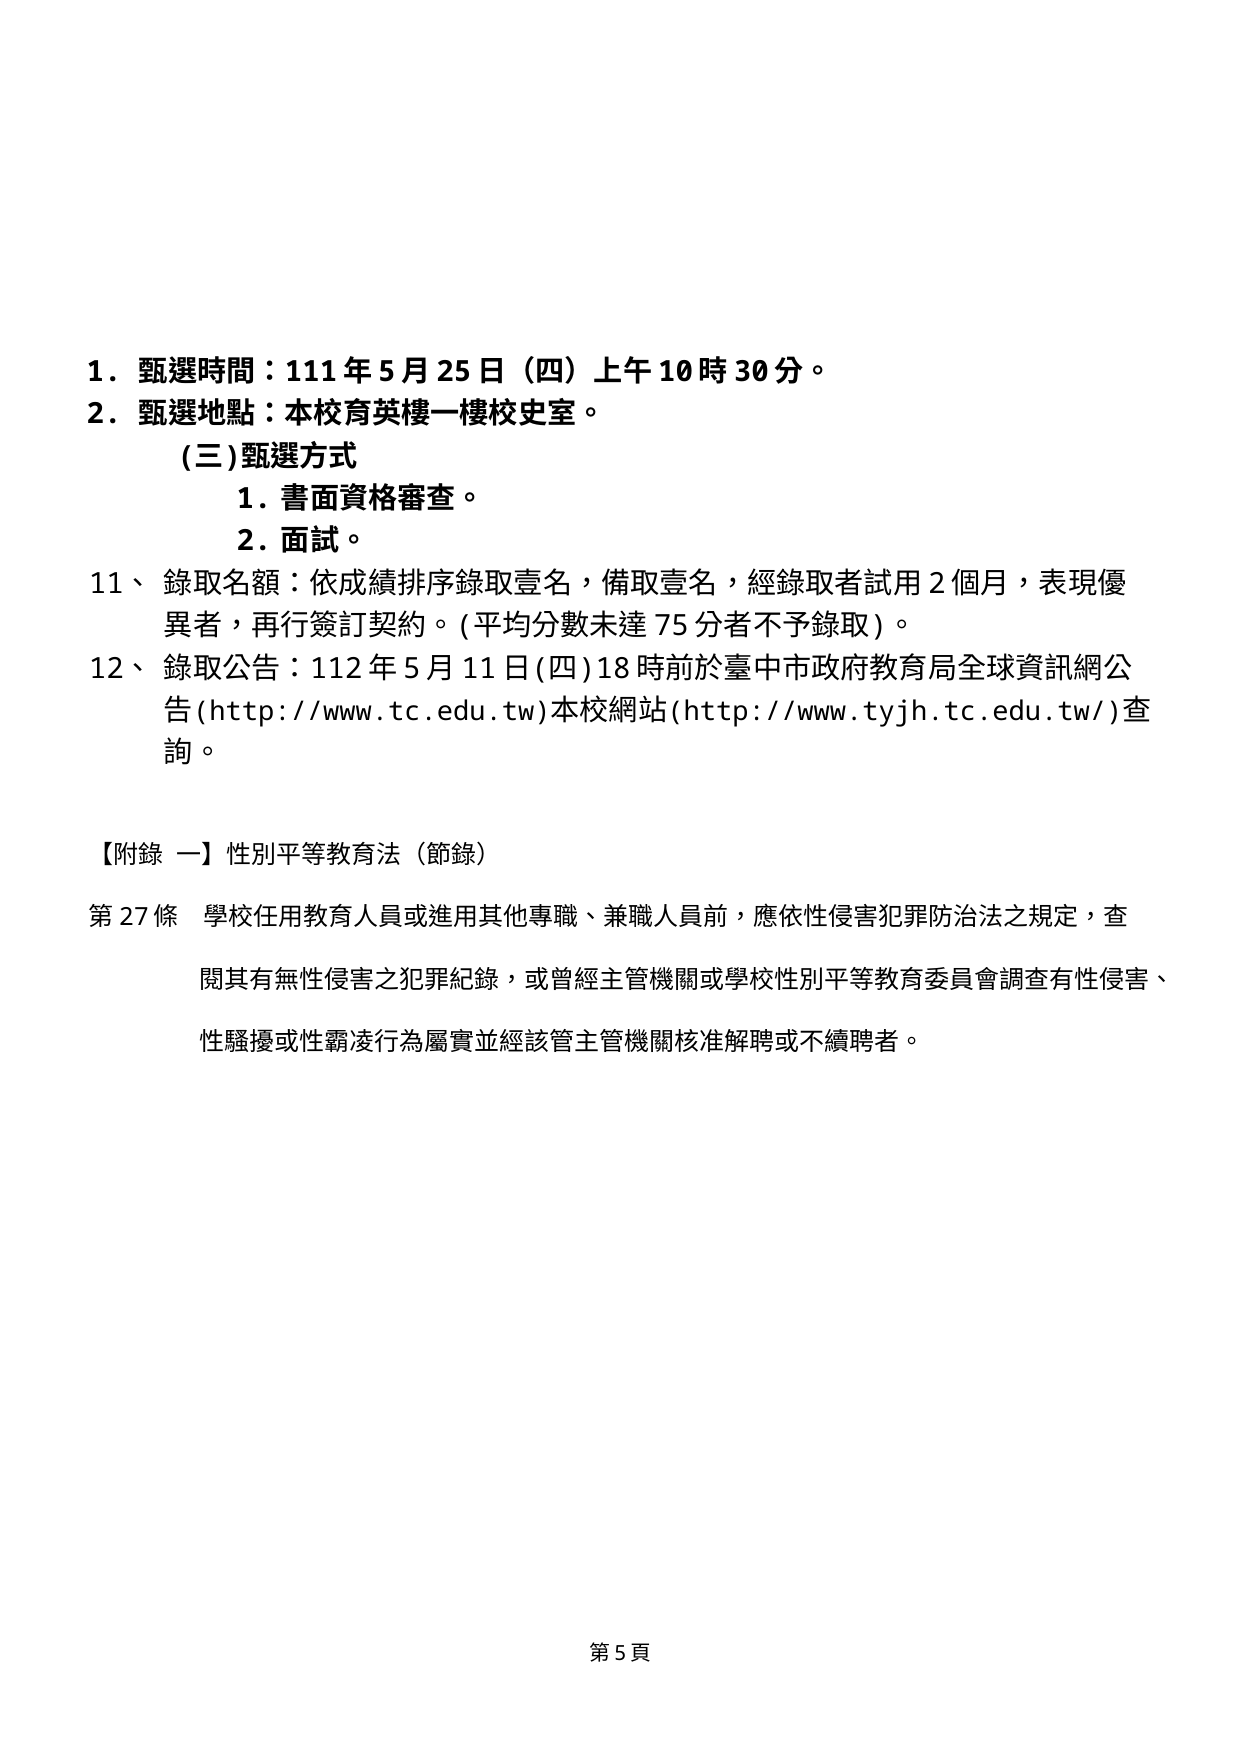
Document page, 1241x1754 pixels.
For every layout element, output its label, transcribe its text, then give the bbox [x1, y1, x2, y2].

list 甄選時間：111年5月25日（四）上午10時30分。 [86, 347, 1152, 390]
list 書面資格審查。 [236, 474, 1152, 517]
list 錄取公告：112年5月11日(四)18時前於臺中市政府教育局全球資訊網公告(http://www.tc.edu.tw)本校網站(http://www.tyjh.tc.edu.tw/)查詢。 [89, 644, 1152, 771]
text 第27條 學校任用教育人員或進用其他專職、兼職人員前，應依性侵害犯罪防治法之規定，查閱其有無性侵害之犯罪紀錄，或曾經主管機關或學校性別平等教育委員會調查有性侵害、性騷擾或性霸凌行為屬實並經該管主管機關核准解聘或不續聘者。 [89, 873, 1152, 1061]
text (三)甄選方式 [88, 432, 1152, 474]
list 面試。 [236, 517, 1152, 559]
list 甄選地點：本校育英樓一樓校史室。 [86, 390, 1152, 432]
list 錄取名額：依成績排序錄取壹名，備取壹名，經錄取者試用2個月，表現優異者，再行簽訂契約。(平均分數未達75分者不予錄取)。 [89, 559, 1152, 644]
text 【附錄 一】性別平等教育法（節錄） [89, 811, 1152, 873]
